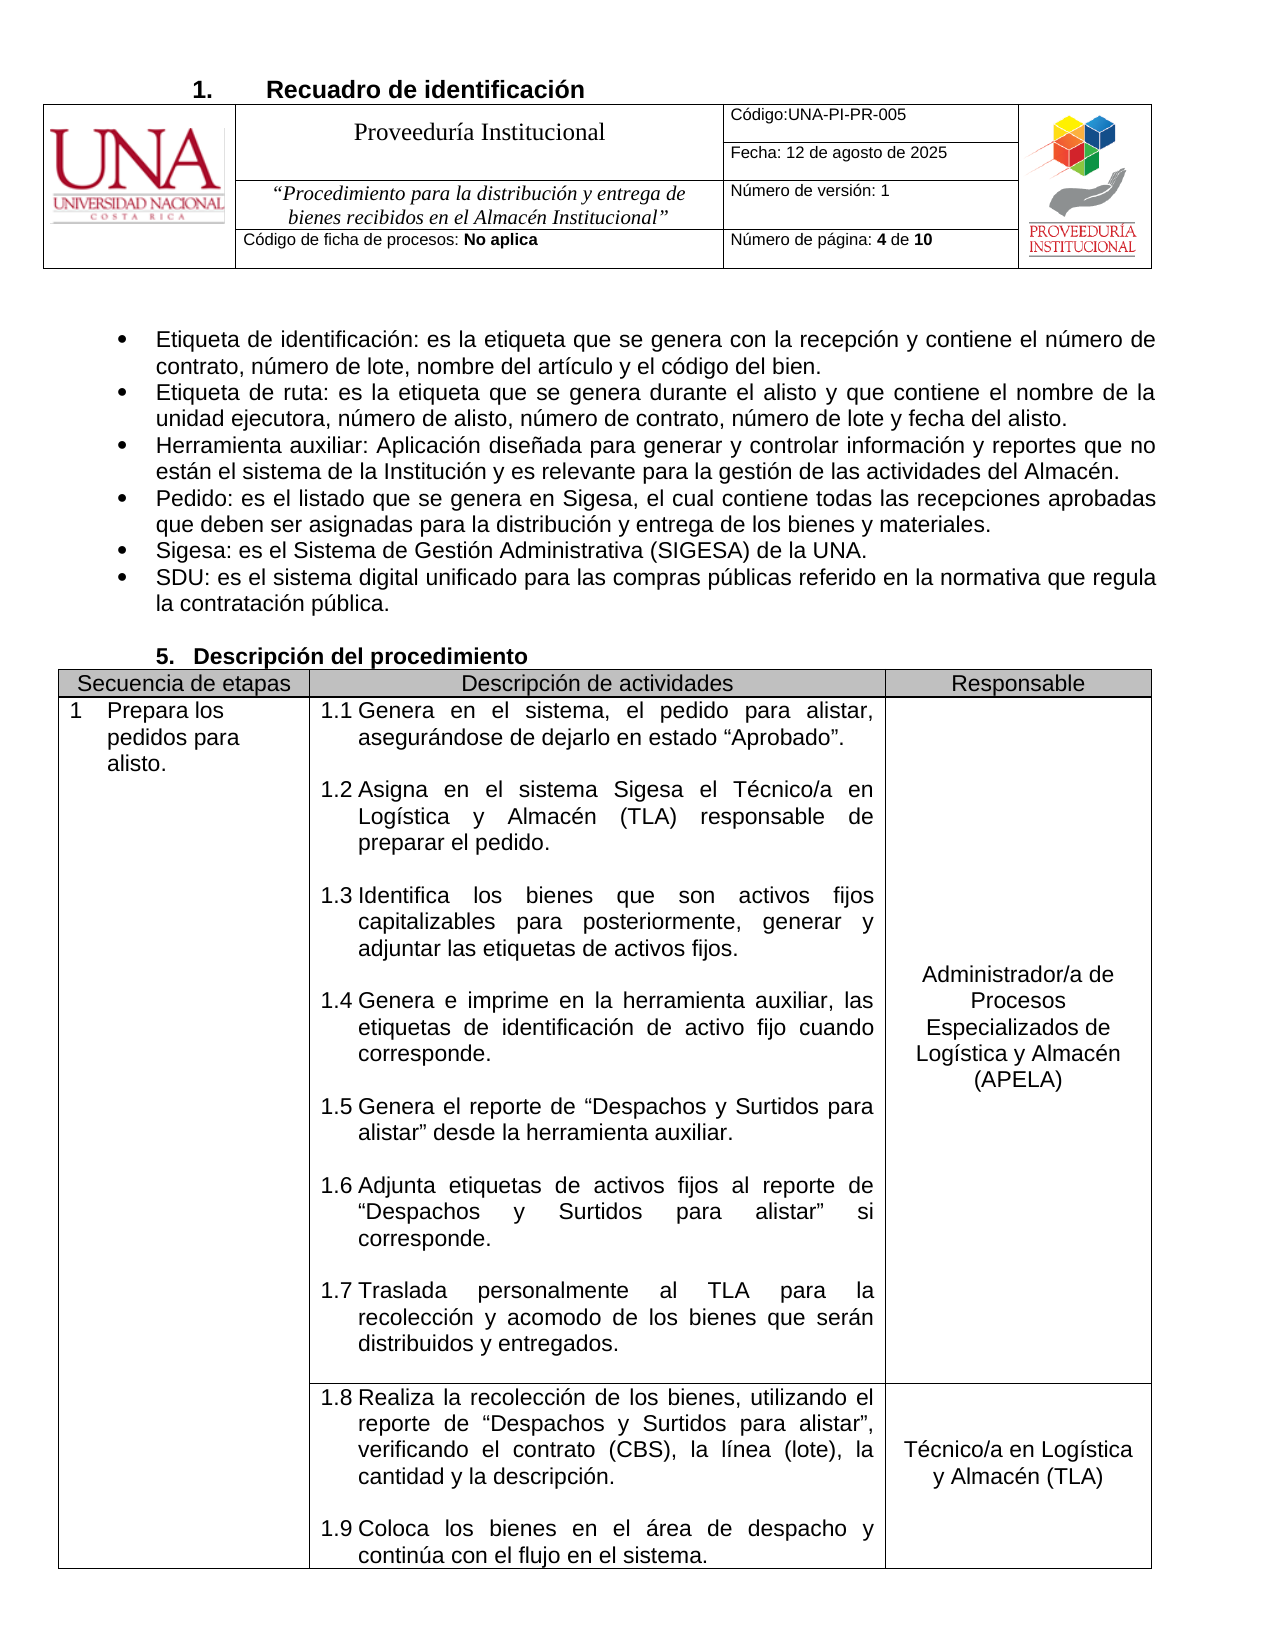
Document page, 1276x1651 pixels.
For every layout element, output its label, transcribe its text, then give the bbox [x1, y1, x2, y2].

list Sigesa: es el Sistema de Gestión Administrativa (SIGESA) de la UNA. [118, 537, 1157, 563]
table_header Descripción de actividades [310, 670, 885, 696]
table_cell Administrador/a de Procesos Especializados de Logística y Almacén (APELA) [886, 698, 1151, 1383]
table_header Secuencia de etapas [59, 670, 309, 696]
list Etiqueta de identificación: es la etiqueta que se genera con la recepción y contiene el número de contrato, número de lote, nombre del artículo y el código del bien. [118, 326, 1157, 379]
list Herramienta auxiliar: Aplicación diseñada para generar y controlar información y reportes que no están el sistema de la Institución y es relevante para la gestión de las actividades del Almacén. [118, 432, 1157, 484]
list Etiqueta de ruta: es la etiqueta que se genera durante el alisto y que contiene el nombre de la unidad ejecutora, número de alisto, número de contrato, número de lote y fecha del alisto. [118, 379, 1157, 432]
table_header Responsable [886, 670, 1151, 696]
list SDU: es el sistema digital unificado para las compras públicas referido en la normativa que regula la contratación pública. [118, 563, 1157, 616]
list Pedido: es el listado que se genera en Sigesa, el cual contiene todas las recepciones aprobadas que deben ser asignadas para la distribución y entrega de los bienes y materiales. [118, 484, 1157, 537]
list Descripción del procedimiento [156, 643, 1157, 669]
table_cell Realiza la recolección de los bienes, utilizando el reporte de “Despachos y Surtidos para alistar”, verificando el contrato (CBS), la línea (lote), la cantidad y la descripción. Coloca los bienes en el área de despacho y continúa con el flujo en el sistema. Genera las etiquetas de ruta en la herramienta auxiliar, ingresando los datos requeridos. Las etiquetas contienen la información del pedido del sistema, el contrato, lote, fecha y las iniciales del TLA y la unidad ejecutora que se le entregarán los bienes. Genera adicionalmente etiquetas para activos fijos con la herramienta auxiliar, según el detalle de contrato, lote, serie, No. Activo, fecha y las iniciales del TLA. Adhiere las etiquetas en los bienes verificando que la información sea congruente con todas las características (contrato, unidad ejecutora, código del bien, serie, entre otras). Se asegura de colocarlas en lugares de fácil visualización y pegan varias por caja o bien según se requiera. Sella, firma y entrega el reporte de “Despachos y Surtidos para alistar” al Administrador/a (APELA). [310, 1384, 885, 1568]
table_cell Prepara los pedidos para alisto. [59, 698, 309, 1568]
table_cell Técnico/a en Logística y Almacén (TLA) [886, 1384, 1151, 1568]
table_cell Genera en el sistema, el pedido para alistar, asegurándose de dejarlo en estado “Aprobado”. Asigna en el sistema Sigesa el Técnico/a en Logística y Almacén (TLA) responsable de preparar el pedido. Identifica los bienes que son activos fijos capitalizables para posteriormente, generar y adjuntar las etiquetas de activos fijos. Genera e imprime en la herramienta auxiliar, las etiquetas de identificación de activo fijo cuando corresponde. Genera el reporte de “Despachos y Surtidos para alistar” desde la herramienta auxiliar. Adjunta etiquetas de activos fijos al reporte de “Despachos y Surtidos para alistar” si corresponde. Traslada personalmente al TLA para la recolección y acomodo de los bienes que serán distribuidos y entregados. [310, 698, 885, 1383]
